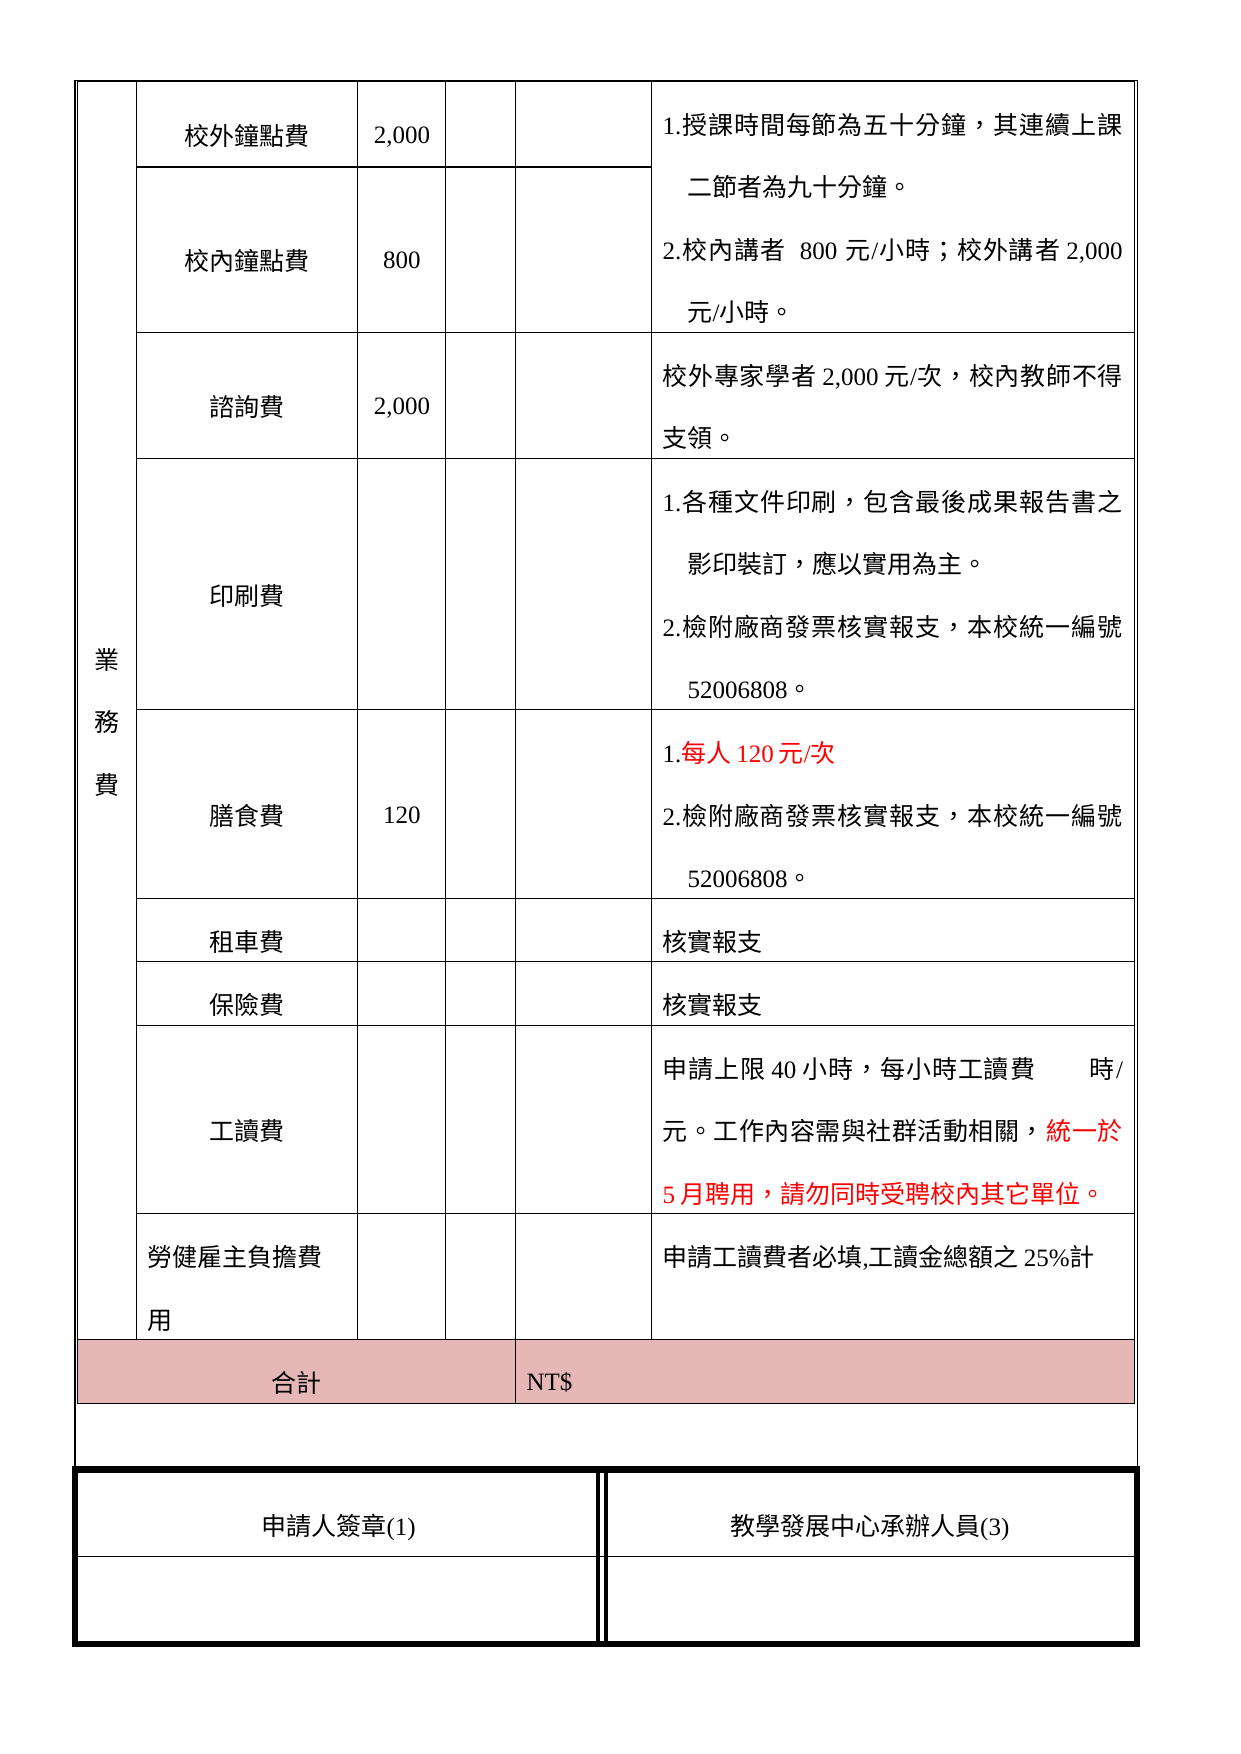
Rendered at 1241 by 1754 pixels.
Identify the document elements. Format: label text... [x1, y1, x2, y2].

table_cell [516, 899, 651, 961]
table_cell [516, 1214, 651, 1339]
table_cell [446, 899, 515, 961]
table_cell [516, 1026, 651, 1213]
table_cell [516, 168, 651, 332]
table_cell [608, 1557, 1134, 1641]
table_cell [516, 82, 651, 166]
table_cell 申請人簽章(1) [78, 1473, 596, 1556]
table_cell [446, 168, 515, 332]
table_cell [446, 962, 515, 1024]
table_cell 1.授課時間每節為五十分鐘，其連續上課二節者為九十分鐘。 2.校內講者 800 元/小時；校外講者2,000 元/小時。 [652, 82, 1134, 332]
table_cell 校外專家學者2,000元/次，校內教師不得支領。 [652, 333, 1134, 458]
table_cell 印刷費 [137, 459, 357, 709]
table_cell 保險費 [137, 962, 357, 1024]
table_cell 120 [358, 710, 445, 897]
table_cell 教學發展中心承辦人員(3) [608, 1473, 1134, 1556]
table_cell 膳食費 [137, 710, 357, 897]
table_cell 1.每人120元/次 2.檢附廠商發票核實報支，本校統一編號52006808。 [652, 710, 1134, 897]
table_cell 工讀費 [137, 1026, 357, 1213]
table_cell 合計 [78, 1340, 515, 1403]
table_cell [446, 82, 515, 166]
table_cell 核實報支 [652, 962, 1134, 1024]
table_cell NT$ [516, 1340, 1134, 1403]
table_cell [358, 899, 445, 961]
table_cell [446, 333, 515, 458]
table_cell [358, 1026, 445, 1213]
table_cell 2,000 [358, 333, 445, 458]
table_cell 勞健雇主負擔費用 [137, 1214, 357, 1339]
table_cell [78, 1557, 596, 1641]
table_cell [446, 710, 515, 897]
table_cell [516, 962, 651, 1024]
table_cell [446, 1214, 515, 1339]
table_cell [516, 710, 651, 897]
table_cell 校內鐘點費 [137, 168, 357, 332]
table_cell 800 [358, 168, 445, 332]
table_cell 申請上限40小時，每小時工讀費 時/元。工作內容需與社群活動相關，統一於5月聘用，請勿同時受聘校內其它單位。 [652, 1026, 1134, 1213]
table_cell 校外鐘點費 [137, 82, 357, 166]
table_cell 1.各種文件印刷，包含最後成果報告書之影印裝訂，應以實用為主。 2.檢附廠商發票核實報支，本校統一編號52006808。 [652, 459, 1134, 709]
table_cell 核實報支 [652, 899, 1134, 961]
table_cell [76, 81, 1137, 1466]
table_cell 租車費 [137, 899, 357, 961]
table_cell 業 務 費 [78, 82, 136, 1339]
table_cell [446, 459, 515, 709]
table_cell [516, 333, 651, 458]
table_cell [446, 1026, 515, 1213]
table_cell 諮詢費 [137, 333, 357, 458]
table_cell [358, 459, 445, 709]
table_cell [516, 459, 651, 709]
table_cell 申請工讀費者必填,工讀金總額之25%計 [652, 1214, 1134, 1339]
table_cell [358, 1214, 445, 1339]
table_cell 2,000 [358, 82, 445, 166]
table_cell [358, 962, 445, 1024]
